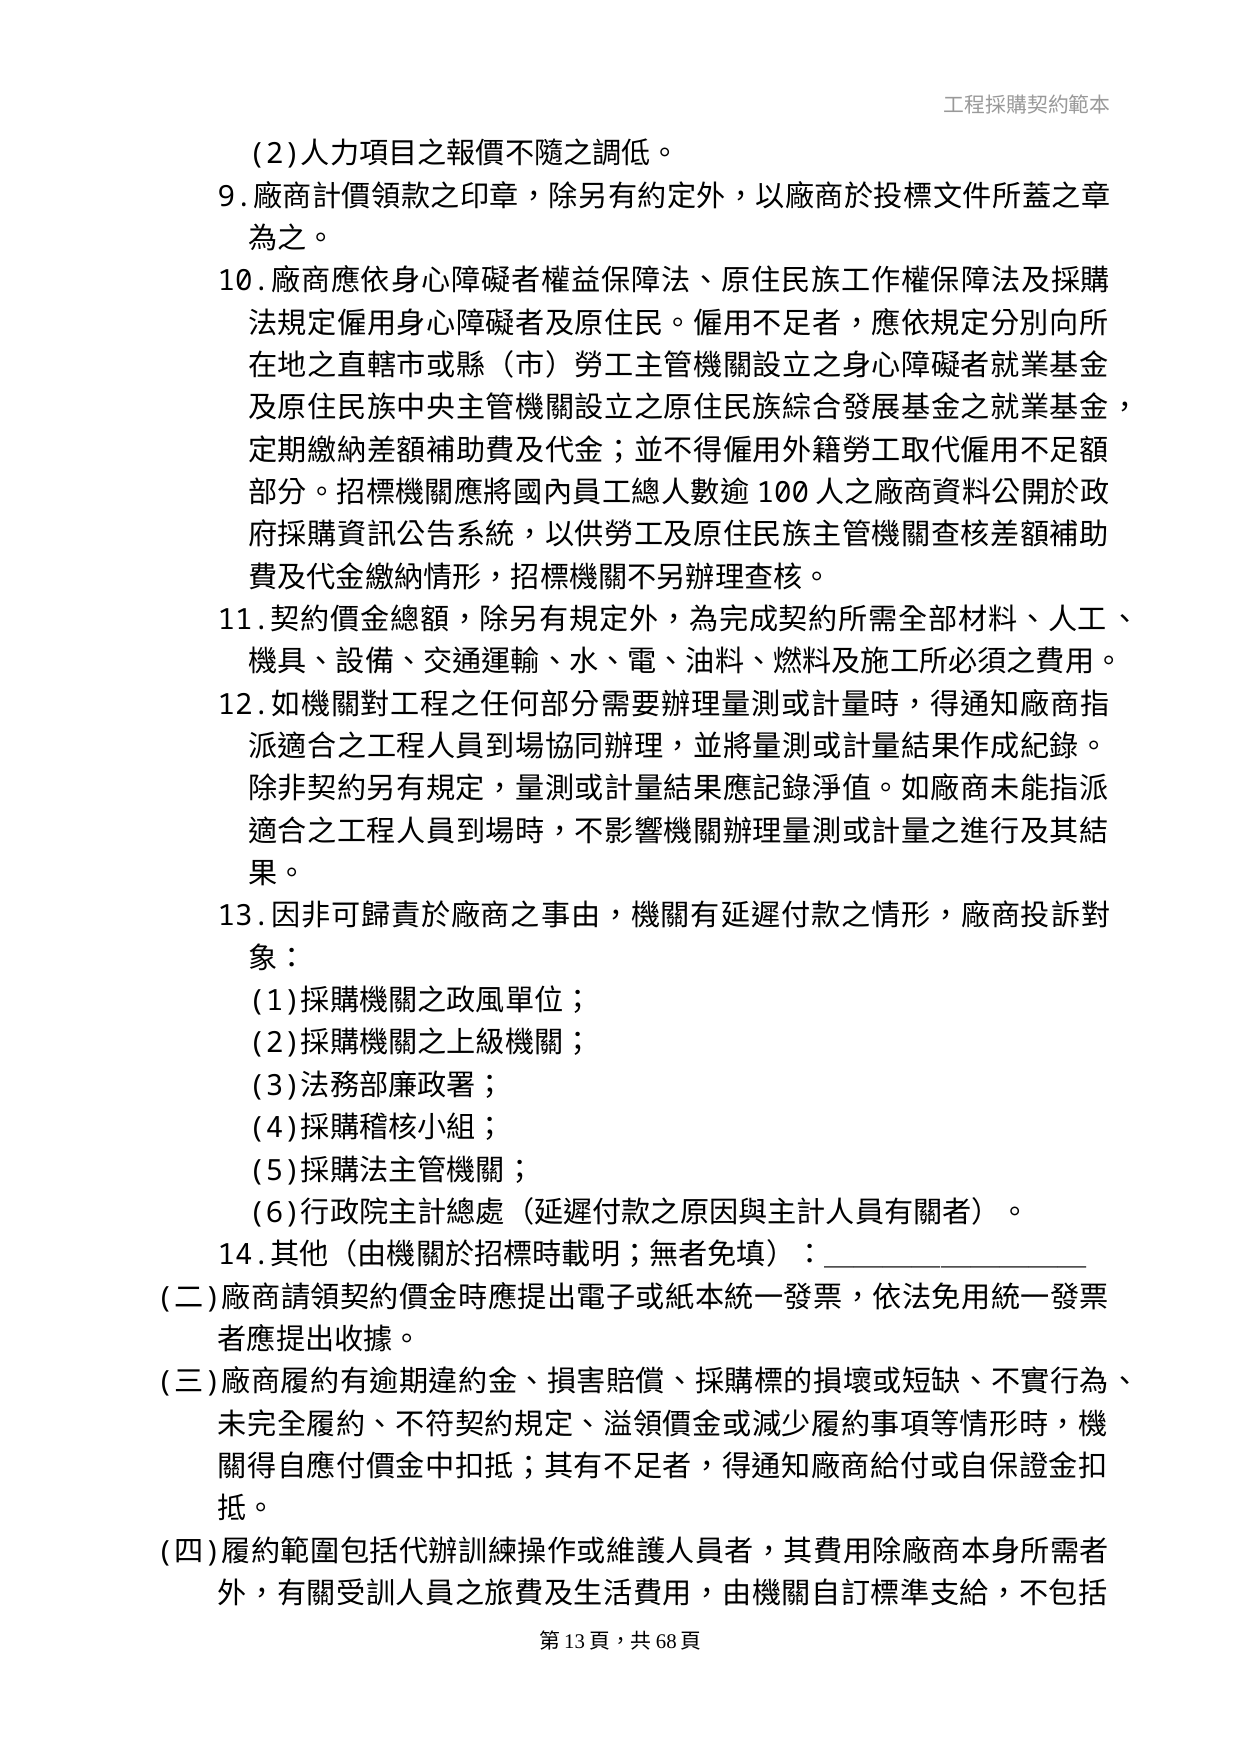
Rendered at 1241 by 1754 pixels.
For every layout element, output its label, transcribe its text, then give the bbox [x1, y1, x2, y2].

text 12.如機關對工程之任何部分需要辦理量測或計量時，得通知廠商指派適合之工程人員到場協同辦理，並將量測或計量結果作成紀錄。除非契約另有規定，量測或計量結果應記錄淨值。如廠商未能指派適合之工程人員到場時，不影響機關辦理量測或計量之進行及其結果。 [217, 680, 1110, 892]
text (2)採購機關之上級機關； [248, 1019, 1110, 1061]
text 9.廠商計價領款之印章，除另有約定外，以廠商於投標文件所蓋之章為之。 [217, 172, 1110, 257]
text (1)採購機關之政風單位； [248, 976, 1110, 1019]
text (2)人力項目之報價不隨之調低。 [248, 130, 1110, 172]
text 10.廠商應依身心障礙者權益保障法、原住民族工作權保障法及採購法規定僱用身心障礙者及原住民。僱用不足者，應依規定分別向所在地之直轄市或縣（市）勞工主管機關設立之身心障礙者就業基金及原住民族中央主管機關設立之原住民族綜合發展基金之就業基金，定期繳納差額補助費及代金；並不得僱用外籍勞工取代僱用不足額部分。招標機關應將國內員工總人數逾100人之廠商資料公開於政府採購資訊公告系統，以供勞工及原住民族主管機關查核差額補助費及代金繳納情形，招標機關不另辦理查核。 [217, 257, 1110, 596]
text (四)履約範圍包括代辦訓練操作或維護人員者，其費用除廠商本身所需者外，有關受訓人員之旅費及生活費用，由機關自訂標準支給，不包括 [156, 1527, 1110, 1612]
text (三)廠商履約有逾期違約金、損害賠償、採購標的損壞或短缺、不實行為、未完全履約、不符契約規定、溢領價金或減少履約事項等情形時，機關得自應付價金中扣抵；其有不足者，得通知廠商給付或自保證金扣抵。 [156, 1358, 1110, 1527]
text (6)行政院主計總處（延遲付款之原因與主計人員有關者）。 [248, 1188, 1110, 1231]
text (3)法務部廉政署； [248, 1061, 1110, 1104]
text 13.因非可歸責於廠商之事由，機關有延遲付款之情形，廠商投訴對象： [217, 892, 1110, 976]
text (5)採購法主管機關； [248, 1146, 1110, 1188]
text (二)廠商請領契約價金時應提出電子或紙本統一發票，依法免用統一發票者應提出收據。 [156, 1273, 1110, 1358]
text 14.其他（由機關於招標時載明；無者免填）：＿＿＿＿＿＿＿＿＿ [217, 1231, 1110, 1273]
text 11.契約價金總額，除另有規定外，為完成契約所需全部材料、人工、機具、設備、交通運輸、水、電、油料、燃料及施工所必須之費用。 [217, 596, 1110, 680]
text (4)採購稽核小組； [248, 1104, 1110, 1146]
